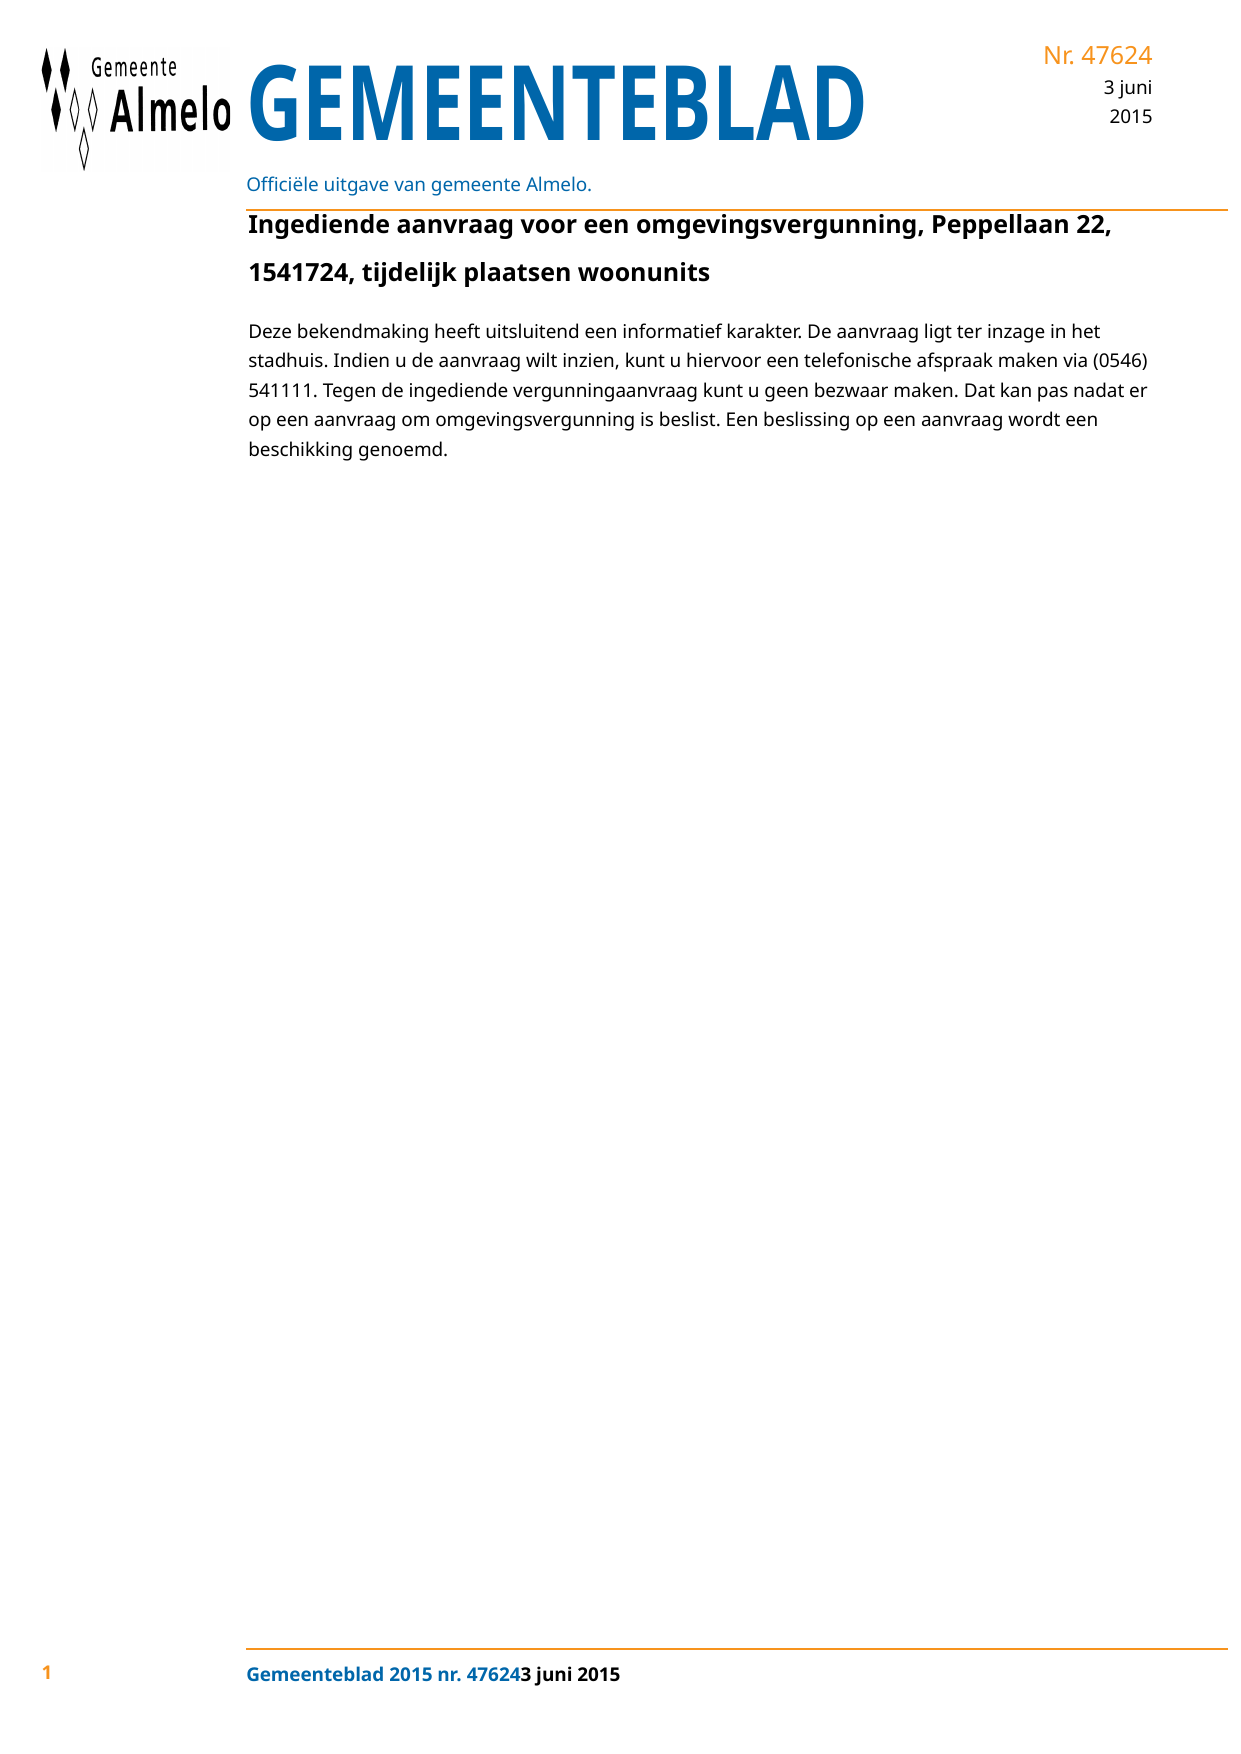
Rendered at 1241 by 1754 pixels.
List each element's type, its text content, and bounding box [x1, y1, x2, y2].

text Ingediende aanvraag voor een omgevingsvergunning, Peppellaan 22, 1541724, tijdelijk plaatsen woonunits [248, 211, 1152, 288]
picture [41, 47, 231, 172]
text Deze bekendmaking heeft uitsluitend een informatief karakter. De aanvraag ligt ter inzage in het stadhuis. Indien u de aanvraag wilt inzien, kunt u hiervoor een telefonische afspraak maken via (0546) 541111. Tegen de ingediende vergunningaanvraag kunt u geen bezwaar maken. Dat kan pas nadat er op een aanvraag om omgevingsvergunning is beslist. Een beslissing op een aanvraag wordt een beschikking genoemd. [248, 318, 1152, 462]
